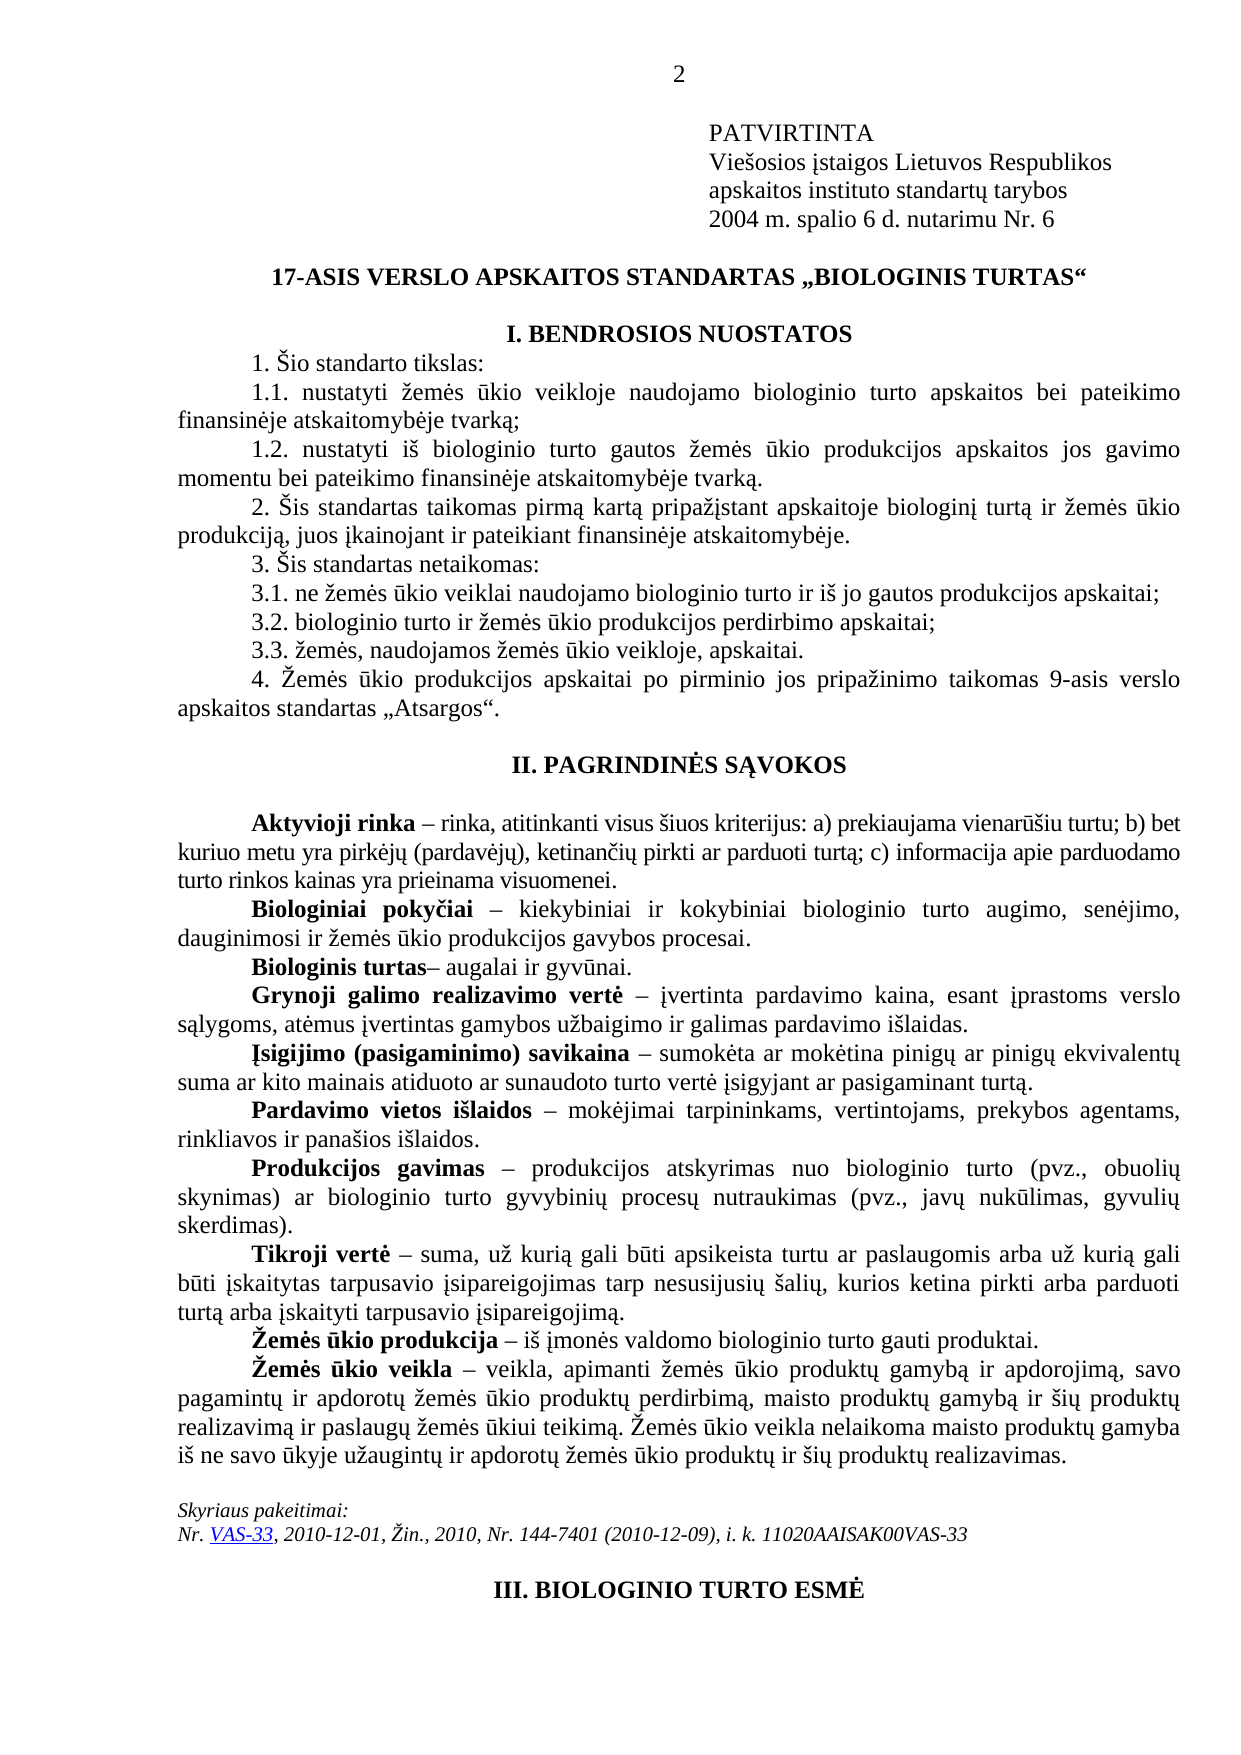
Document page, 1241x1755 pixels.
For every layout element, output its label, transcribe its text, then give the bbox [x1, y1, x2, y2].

text Grynoji galimo realizavimo vertė – įvertinta pardavimo kaina, esant įprastoms verslo sąlygoms, atėmus įvertintas gamybos užbaigimo ir galimas pardavimo išlaidas. [177, 981, 1181, 1038]
text 2. Šis standartas taikomas pirmą kartą pripažįstant apskaitoje biologinį turtą ir žemės ūkio produkciją, juos įkainojant ir pateikiant finansinėje atskaitomybėje. [177, 492, 1181, 549]
text II. Pagrindinės sąvokos [177, 751, 1181, 779]
text Nr. VAS-33, 2010-12-01, Žin., 2010, Nr. 144-7401 (2010-12-09), i. k. 11020AAISAK00VAS-33 [177, 1522, 1181, 1546]
text Pardavimo vietos išlaidos – mokėjimai tarpininkams, vertintojams, prekybos agentams, rinkliavos ir panašios išlaidos. [177, 1096, 1181, 1153]
text Žemės ūkio veikla – veikla, apimanti žemės ūkio produktų gamybą ir apdorojimą, savo pagamintų ir apdorotų žemės ūkio produktų perdirbimą, maisto produktų gamybą ir šių produktų realizavimą ir paslaugų žemės ūkiui teikimą. Žemės ūkio veikla nelaikoma maisto produktų gamyba iš ne savo ūkyje užaugintų ir apdorotų žemės ūkio produktų ir šių produktų realizavimas. [177, 1354, 1181, 1469]
text 17-ASIS VERSLO APSKAITOS STANDARTAS „BIOLOGINIS TURTAS“ [177, 262, 1181, 291]
text III. Biologinio turto esmė [177, 1575, 1181, 1604]
text Žemės ūkio produkcija – iš įmonės valdomo biologinio turto gauti produktai. [177, 1326, 1181, 1354]
text 3.2. biologinio turto ir žemės ūkio produkcijos perdirbimo apskaitai; [177, 607, 1181, 636]
text 4. Žemės ūkio produkcijos apskaitai po pirminio jos pripažinimo taikomas 9-asis verslo apskaitos standartas „Atsargos“. [177, 664, 1181, 722]
text 3. Šis standartas netaikomas: [177, 549, 1181, 578]
text Skyriaus pakeitimai: [177, 1498, 1181, 1522]
text Biologiniai pokyčiai – kiekybiniai ir kokybiniai biologinio turto augimo, senėjimo, dauginimosi ir žemės ūkio produkcijos gavybos procesai. [177, 894, 1181, 952]
text I. BENDROSIOS NUOSTATOS [177, 319, 1181, 348]
text 2004 m. spalio 6 d. nutarimu Nr. 6 [177, 204, 1181, 233]
text apskaitos instituto standartų tarybos [177, 176, 1181, 204]
text Biologinis turtas– augalai ir gyvūnai. [177, 952, 1181, 981]
text 3.1. ne žemės ūkio veiklai naudojamo biologinio turto ir iš jo gautos produkcijos apskaitai; [177, 578, 1181, 607]
text Produkcijos gavimas – produkcijos atskyrimas nuo biologinio turto (pvz., obuolių skynimas) ar biologinio turto gyvybinių procesų nutraukimas (pvz., javų nukūlimas, gyvulių skerdimas). [177, 1153, 1181, 1239]
text Aktyvioji rinka – rinka, atitinkanti visus šiuos kriterijus: a) prekiaujama vienarūšiu turtu; b) bet kuriuo metu yra pirkėjų (pardavėjų), ketinančių pirkti ar parduoti turtą; c) informacija apie parduodamo turto rinkos kainas yra prieinama visuomenei. [177, 808, 1181, 894]
text 1. Šio standarto tikslas: [177, 348, 1181, 377]
text 1.2. nustatyti iš biologinio turto gautos žemės ūkio produkcijos apskaitos jos gavimo momentu bei pateikimo finansinėje atskaitomybėje tvarką. [177, 434, 1181, 492]
text Įsigijimo (pasigaminimo) savikaina – sumokėta ar mokėtina pinigų ar pinigų ekvivalentų suma ar kito mainais atiduoto ar sunaudoto turto vertė įsigyjant ar pasigaminant turtą. [177, 1038, 1181, 1096]
text 1.1. nustatyti žemės ūkio veikloje naudojamo biologinio turto apskaitos bei pateikimo finansinėje atskaitomybėje tvarką; [177, 377, 1181, 434]
text Viešosios įstaigos Lietuvos Respublikos [177, 147, 1181, 176]
text PATVIRTINTA [709, 118, 1181, 147]
text Tikroji vertė – suma, už kurią gali būti apsikeista turtu ar paslaugomis arba už kurią gali būti įskaitytas tarpusavio įsipareigojimas tarp nesusijusių šalių, kurios ketina pirkti arba parduoti turtą arba įskaityti tarpusavio įsipareigojimą. [177, 1239, 1181, 1326]
text 3.3. žemės, naudojamos žemės ūkio veikloje, apskaitai. [177, 636, 1181, 664]
